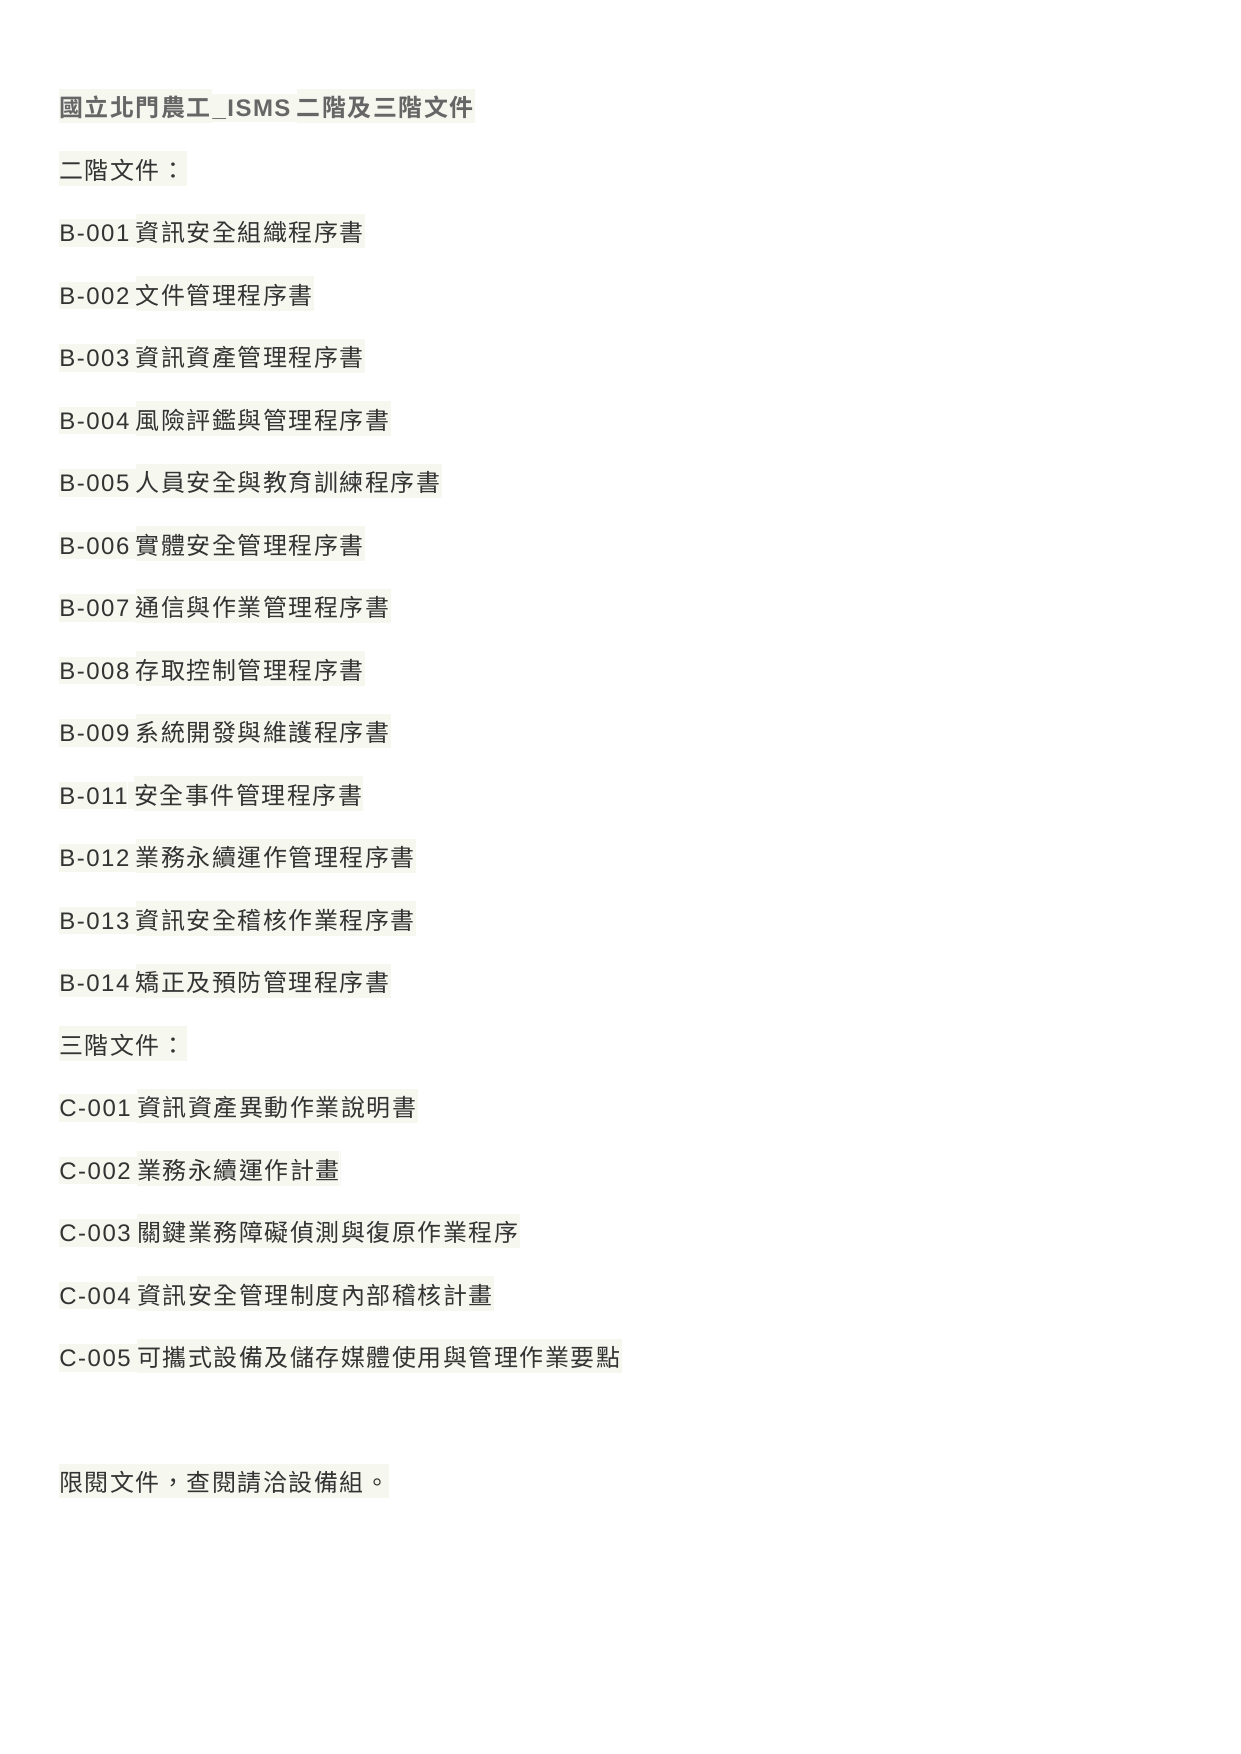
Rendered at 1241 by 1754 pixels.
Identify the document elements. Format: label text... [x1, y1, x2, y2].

text 國立北門農工_ISMS二階及三階文件 二階文件： B-001資訊安全組織程序書 B-002文件管理程序書 B-003資訊資產管理程序書 B-004風險評鑑與管理程序書 B-005人員安全與教育訓練程序書 B-006實體安全管理程序書 B-007通信與作業管理程序書 B-008存取控制管理程序書 B-009系統開發與維護程序書 B-011安全事件管理程序書 B-012業務永續運作管理程序書 B-013資訊安全稽核作業程序書 B-014矯正及預防管理程序書 三階文件： C-001資訊資產異動作業說明書 C-002業務永續運作計畫 C-003關鍵業務障礙偵測與復原作業程序 C-004資訊安全管理制度內部稽核計畫 C-005可攜式設備及儲存媒體使用與管理作業要點 限閱文件，查閱請洽設備組。 [59, 64, 1181, 1502]
